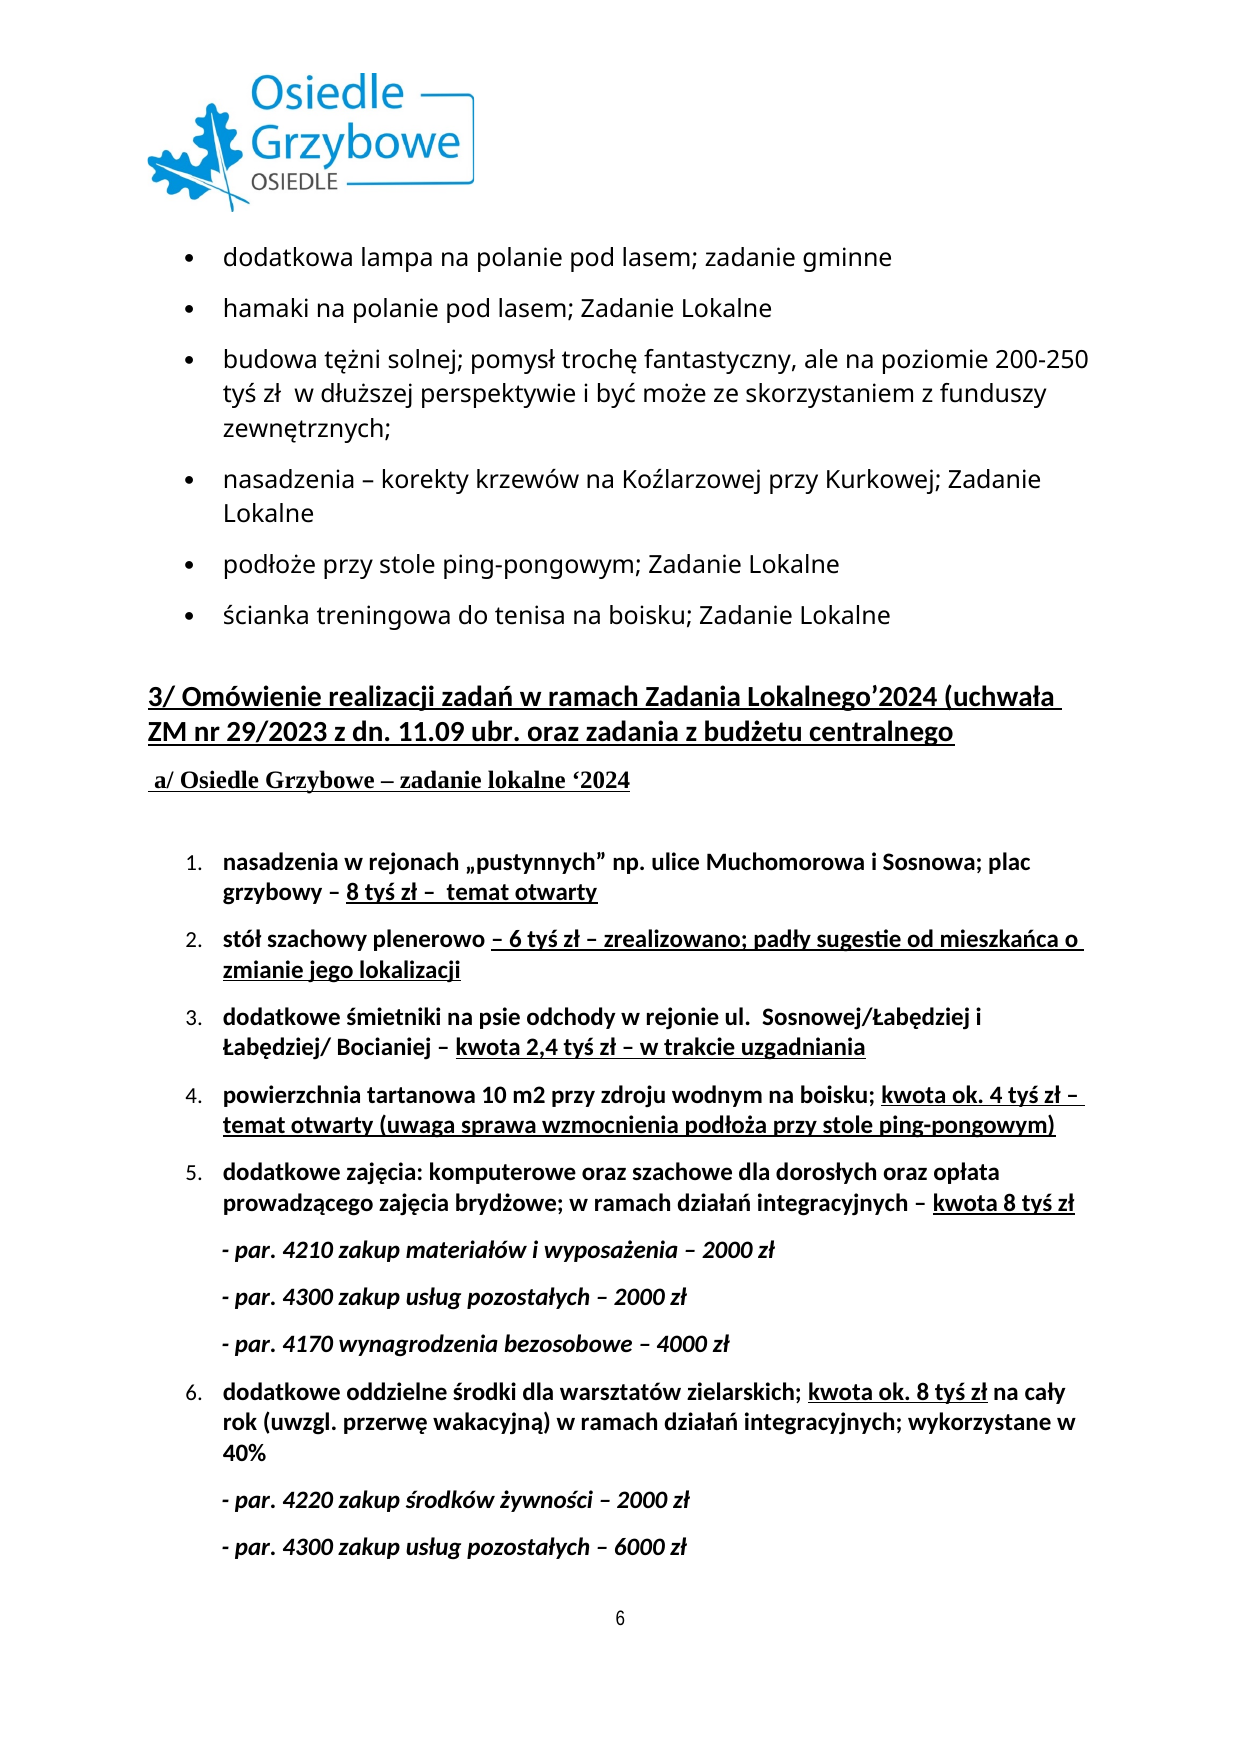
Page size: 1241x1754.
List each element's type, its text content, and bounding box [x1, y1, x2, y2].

list dodatkowe oddzielne środki dla warsztatów zielarskich; kwota ok. 8 tyś zł na cały rok (uwzgl. przerwę wakacyjną) w ramach działań integracyjnych; wykorzystane w 40% [185, 1376, 1093, 1467]
text - par. 4220 zakup środków żywności – 2000 zł [148, 1484, 1093, 1514]
text 3/ Omówienie realizacji zadań w ramach Zadania Lokalnego’2024 (uchwała ZM nr 29/2023 z dn. 11.09 ubr. oraz zadania z budżetu centralnego [148, 678, 1093, 749]
list ścianka treningowa do tenisa na boisku; Zadanie Lokalne [185, 598, 1093, 632]
text - par. 4300 zakup usług pozostałych – 2000 zł [148, 1281, 1093, 1312]
list dodatkowe zajęcia: komputerowe oraz szachowe dla dorosłych oraz opłata prowadzącego zajęcia brydżowe; w ramach działań integracyjnych – kwota 8 tyś zł [185, 1156, 1093, 1217]
list powierzchnia tartanowa 10 m2 przy zdroju wodnym na boisku; kwota ok. 4 tyś zł – temat otwarty (uwaga sprawa wzmocnienia podłoża przy stole ping-pongowym) [185, 1079, 1093, 1140]
text - par. 4210 zakup materiałów i wyposażenia – 2000 zł [148, 1234, 1093, 1265]
list budowa tężni solnej; pomysł trochę fantastyczny, ale na poziomie 200-250 tyś zł w dłuższej perspektywie i być może ze skorzystaniem z funduszy zewnętrznych; [185, 342, 1093, 444]
list stół szachowy plenerowo – 6 tyś zł – zrealizowano; padły sugestie od mieszkańca o zmianie jego lokalizacji [185, 923, 1093, 984]
text - par. 4300 zakup usług pozostałych – 6000 zł [148, 1531, 1093, 1562]
list nasadzenia – korekty krzewów na Koźlarzowej przy Kurkowej; Zadanie Lokalne [185, 461, 1093, 530]
list hamaki na polanie pod lasem; Zadanie Lokalne [185, 291, 1093, 324]
list dodatkowa lampa na polanie pod lasem; zadanie gminne [185, 239, 1093, 273]
list podłoże przy stole ping-pongowym; Zadanie Lokalne [185, 547, 1093, 581]
text - par. 4170 wynagrodzenia bezosobowe – 4000 zł [148, 1328, 1093, 1359]
list dodatkowe śmietniki na psie odchody w rejonie ul. Sosnowej/Łabędziej i Łabędziej/ Bocianiej – kwota 2,4 tyś zł – w trakcie uzgadniania [185, 1001, 1093, 1062]
text a/ Osiedle Grzybowe – zadanie lokalne ‘2024 [148, 766, 1093, 794]
list nasadzenia w rejonach „pustynnych” np. ulice Muchomorowa i Sosnowa; plac grzybowy – 8 tyś zł – temat otwarty [185, 846, 1093, 907]
